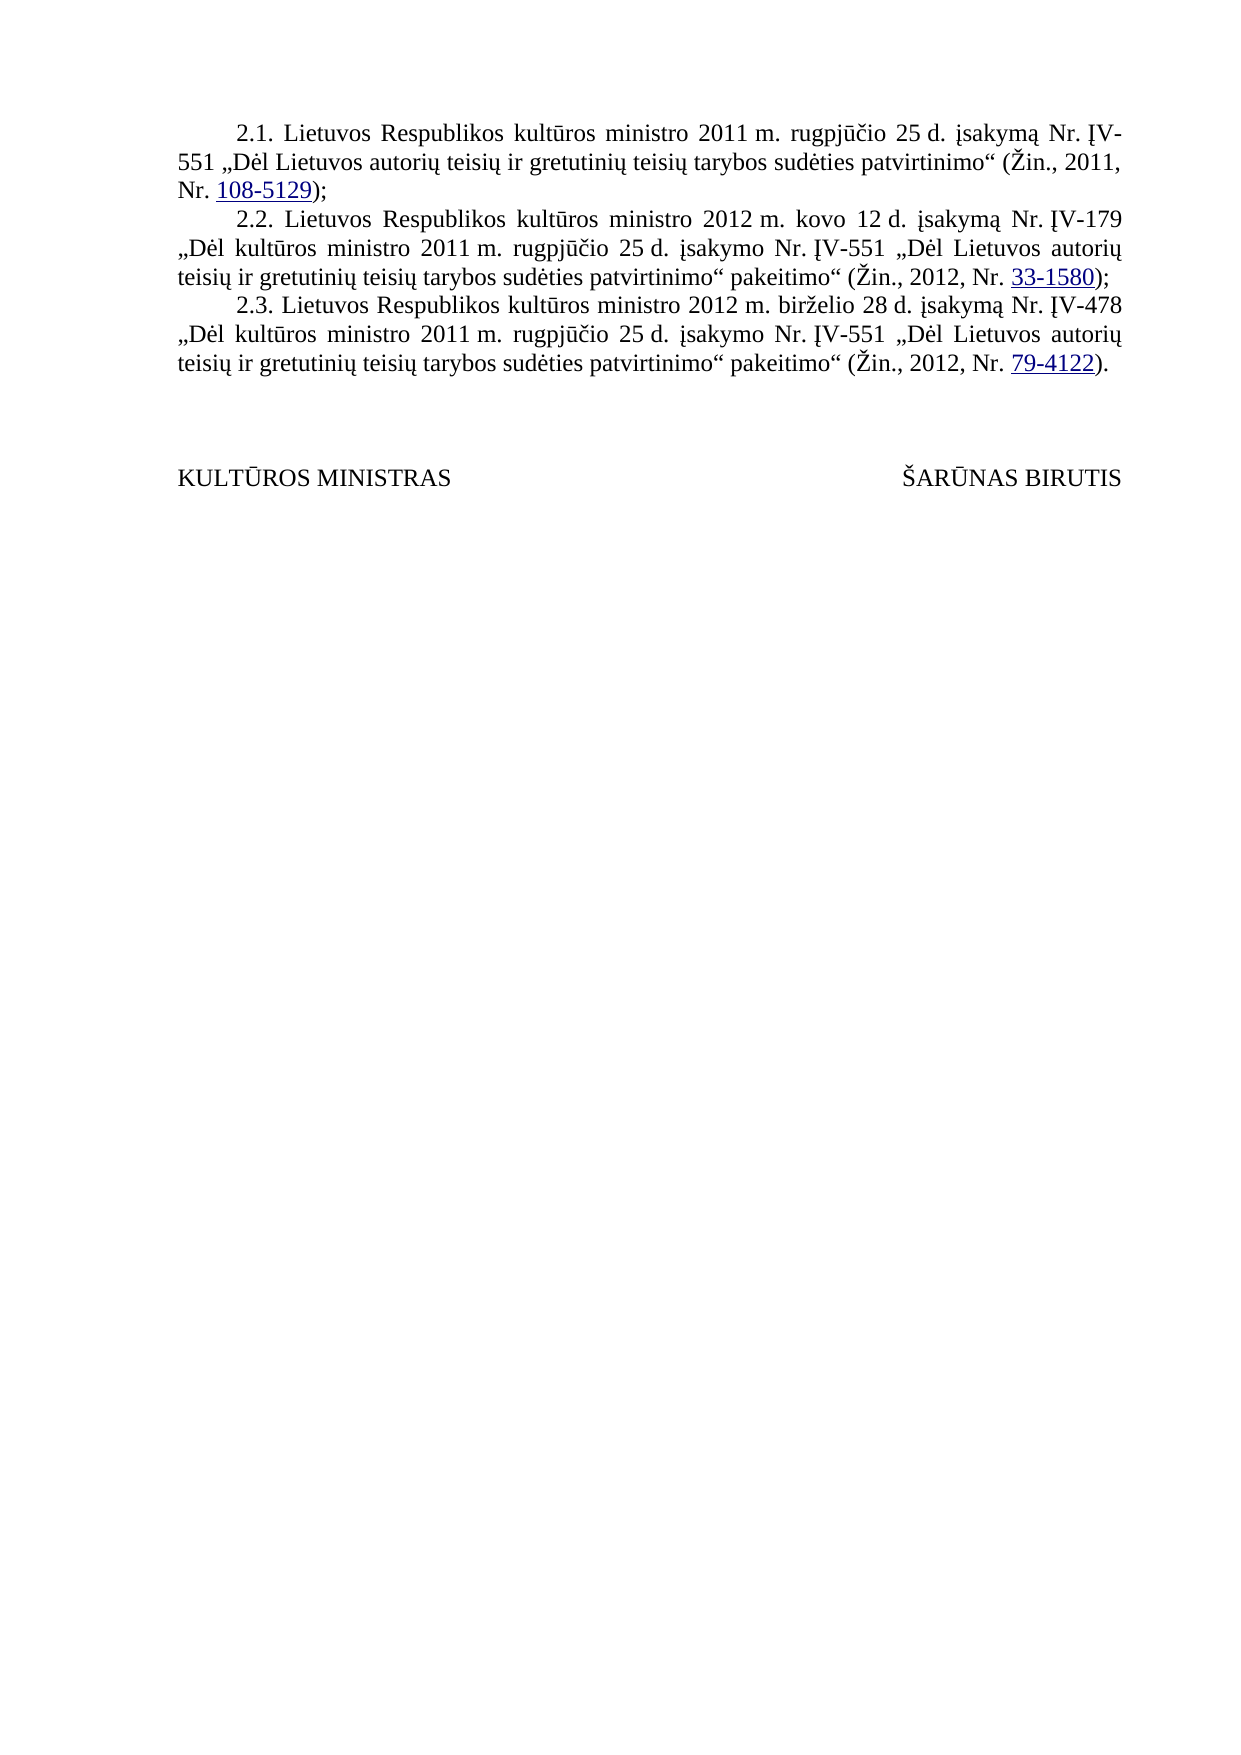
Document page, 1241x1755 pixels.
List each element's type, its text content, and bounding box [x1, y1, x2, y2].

text 2.2. Lietuvos Respublikos kultūros ministro 2012 m. kovo 12 d. įsakymą Nr. ĮV-179 „Dėl kultūros ministro 2011 m. rugpjūčio 25 d. įsakymo Nr. ĮV-551 „Dėl Lietuvos autorių teisių ir gretutinių teisių tarybos sudėties patvirtinimo“ pakeitimo“ (Žin., 2012, Nr. 33-1580); [177, 204, 1122, 291]
text 2.1. Lietuvos Respublikos kultūros ministro 2011 m. rugpjūčio 25 d. įsakymą Nr. ĮV-551 „Dėl Lietuvos autorių teisių ir gretutinių teisių tarybos sudėties patvirtinimo“ (Žin., 2011, Nr. 108-5129); [177, 118, 1122, 204]
text 2.3. Lietuvos Respublikos kultūros ministro 2012 m. birželio 28 d. įsakymą Nr. ĮV-478 „Dėl kultūros ministro 2011 m. rugpjūčio 25 d. įsakymo Nr. ĮV-551 „Dėl Lietuvos autorių teisių ir gretutinių teisių tarybos sudėties patvirtinimo“ pakeitimo“ (Žin., 2012, Nr. 79-4122). [177, 291, 1122, 377]
text Kultūros ministras Šarūnas Birutis [177, 463, 1122, 492]
